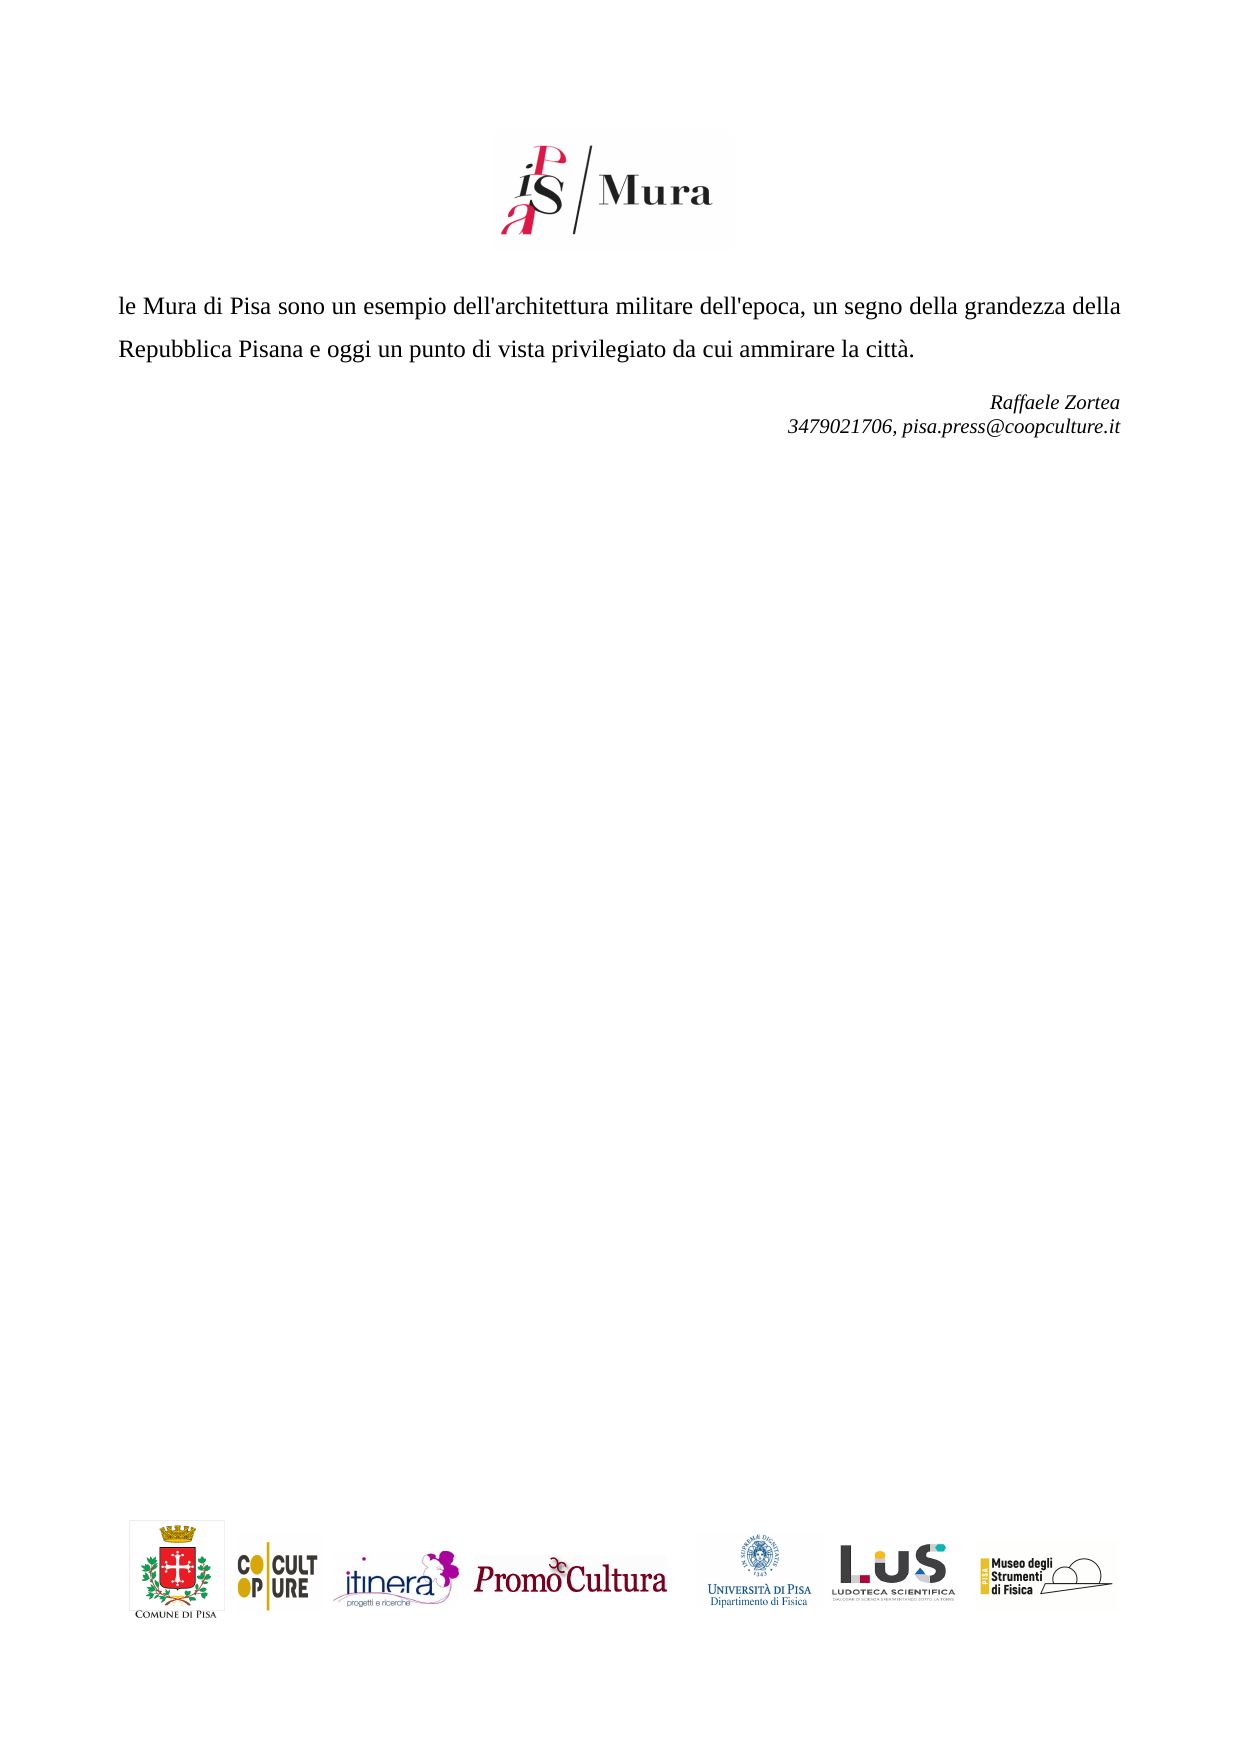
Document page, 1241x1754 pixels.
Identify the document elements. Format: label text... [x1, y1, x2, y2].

picture [473, 1555, 667, 1592]
picture [333, 1551, 459, 1607]
text Raffaele Zortea [118, 390, 1122, 414]
picture [695, 1534, 824, 1608]
picture [129, 1520, 227, 1630]
text le Mura di Pisa sono un esempio dell'architettura militare dell'epoca, un segno della grandezza della Repubblica Pisana e oggi un punto di vista privilegiato da cui ammirare la città. [118, 291, 1122, 363]
text 3479021706, pisa.press@coopculture.it [118, 414, 1122, 438]
